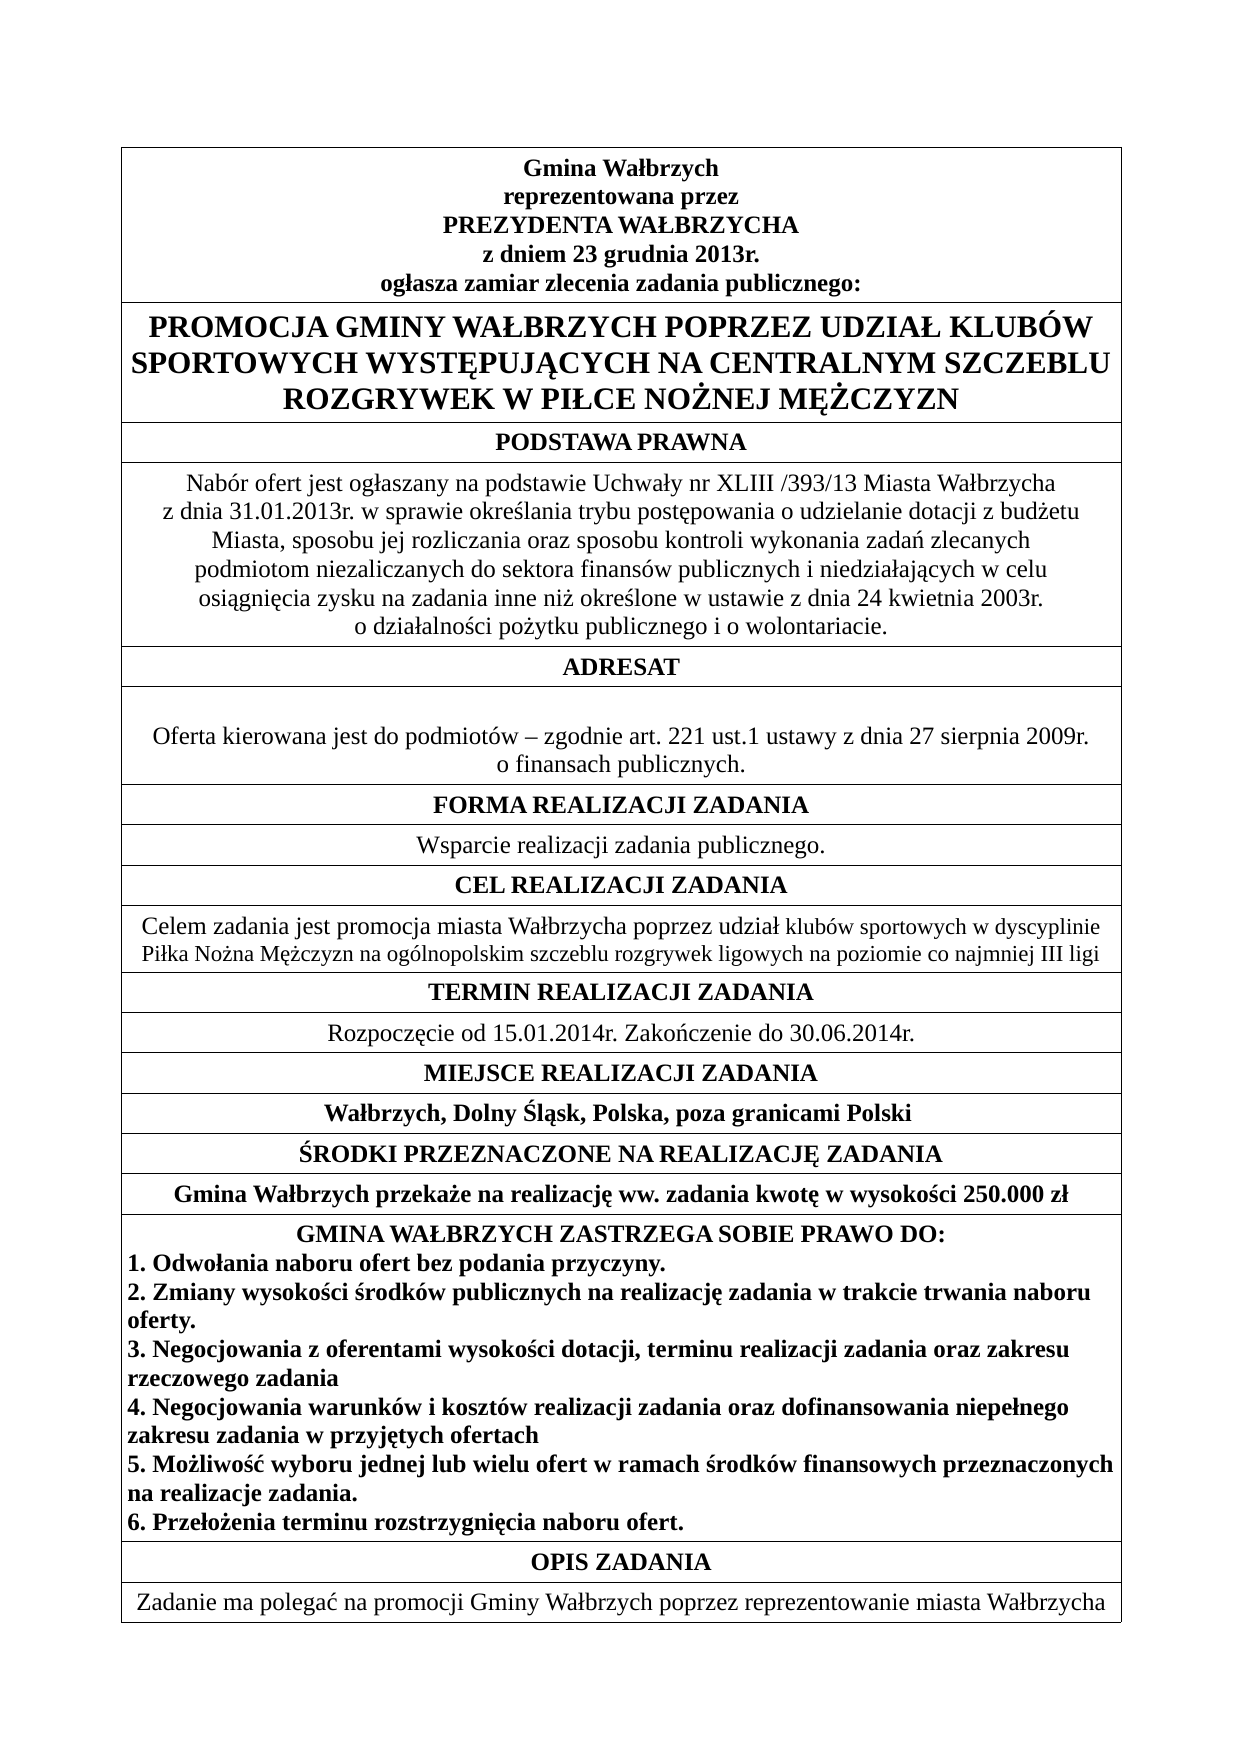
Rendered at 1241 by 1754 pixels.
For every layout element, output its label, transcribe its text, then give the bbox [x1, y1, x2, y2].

table_cell Oferta kierowana jest do podmiotów – zgodnie art. 221 ust.1 ustawy z dnia 27 sierpnia 2009r. o finansach publicznych. [122, 687, 1121, 784]
table_cell Zadanie ma polegać na promocji Gminy Wałbrzych poprzez reprezentowanie miasta Wałbrzycha [122, 1583, 1121, 1622]
table_cell Celem zadania jest promocja miasta Wałbrzycha poprzez udział klubów sportowych w dyscyplinie Piłka Nożna Mężczyzn na ogólnopolskim szczeblu rozgrywek ligowych na poziomie co najmniej III ligi [122, 906, 1121, 972]
table_cell Wsparcie realizacji zadania publicznego. [122, 825, 1121, 865]
table_cell GMINA WAŁBRZYCH ZASTRZEGA SOBIE PRAWO DO: 1. Odwołania naboru ofert bez podania przyczyny. 2. Zmiany wysokości środków publicznych na realizację zadania w trakcie trwania naboru oferty. 3. Negocjowania z oferentami wysokości dotacji, terminu realizacji zadania oraz zakresu rzeczowego zadania 4. Negocjowania warunków i kosztów realizacji zadania oraz dofinansowania niepełnego zakresu zadania w przyjętych ofertach 5. Możliwość wyboru jednej lub wielu ofert w ramach środków finansowych przeznaczonych na realizacje zadania. 6. Przełożenia terminu rozstrzygnięcia naboru ofert. [122, 1215, 1121, 1541]
table_cell Nabór ofert jest ogłaszany na podstawie Uchwały nr XLIII /393/13 Miasta Wałbrzycha z dnia 31.01.2013r. w sprawie określania trybu postępowania o udzielanie dotacji z budżetu Miasta, sposobu jej rozliczania oraz sposobu kontroli wykonania zadań zlecanych podmiotom niezaliczanych do sektora finansów publicznych i niedziałających w celu osiągnięcia zysku na zadania inne niż określone w ustawie z dnia 24 kwietnia 2003r. o działalności pożytku publicznego i o wolontariacie. [122, 463, 1121, 646]
table_cell FORMA REALIZACJI ZADANIA [122, 785, 1121, 824]
table_cell PODSTAWA PRAWNA [122, 423, 1121, 462]
table_cell ŚRODKI PRZEZNACZONE NA REALIZACJĘ ZADANIA [122, 1134, 1121, 1173]
table_cell Wałbrzych, Dolny Śląsk, Polska, poza granicami Polski [122, 1094, 1121, 1133]
table_cell Gmina Wałbrzych przekaże na realizację ww. zadania kwotę w wysokości 250.000 zł [122, 1174, 1121, 1213]
table_cell ADRESAT [122, 647, 1121, 686]
table_header Gmina Wałbrzych reprezentowana przez PREZYDENTA WAŁBRZYCHA z dniem 23 grudnia 2013r. ogłasza zamiar zlecenia zadania publicznego: [122, 148, 1121, 302]
table_cell TERMIN REALIZACJI ZADANIA [122, 973, 1121, 1012]
table_cell Rozpoczęcie od 15.01.2014r. Zakończenie do 30.06.2014r. [122, 1013, 1121, 1052]
table_cell MIEJSCE REALIZACJI ZADANIA [122, 1053, 1121, 1093]
table_cell PROMOCJA GMINY WAŁBRZYCH POPRZEZ UDZIAŁ KLUBÓW SPORTOWYCH WYSTĘPUJĄCYCH NA CENTRALNYM SZCZEBLU ROZGRYWEK W PIŁCE NOŻNEJ MĘŻCZYZN [122, 303, 1121, 422]
table_cell CEL REALIZACJI ZADANIA [122, 866, 1121, 905]
table_cell OPIS ZADANIA [122, 1542, 1121, 1582]
